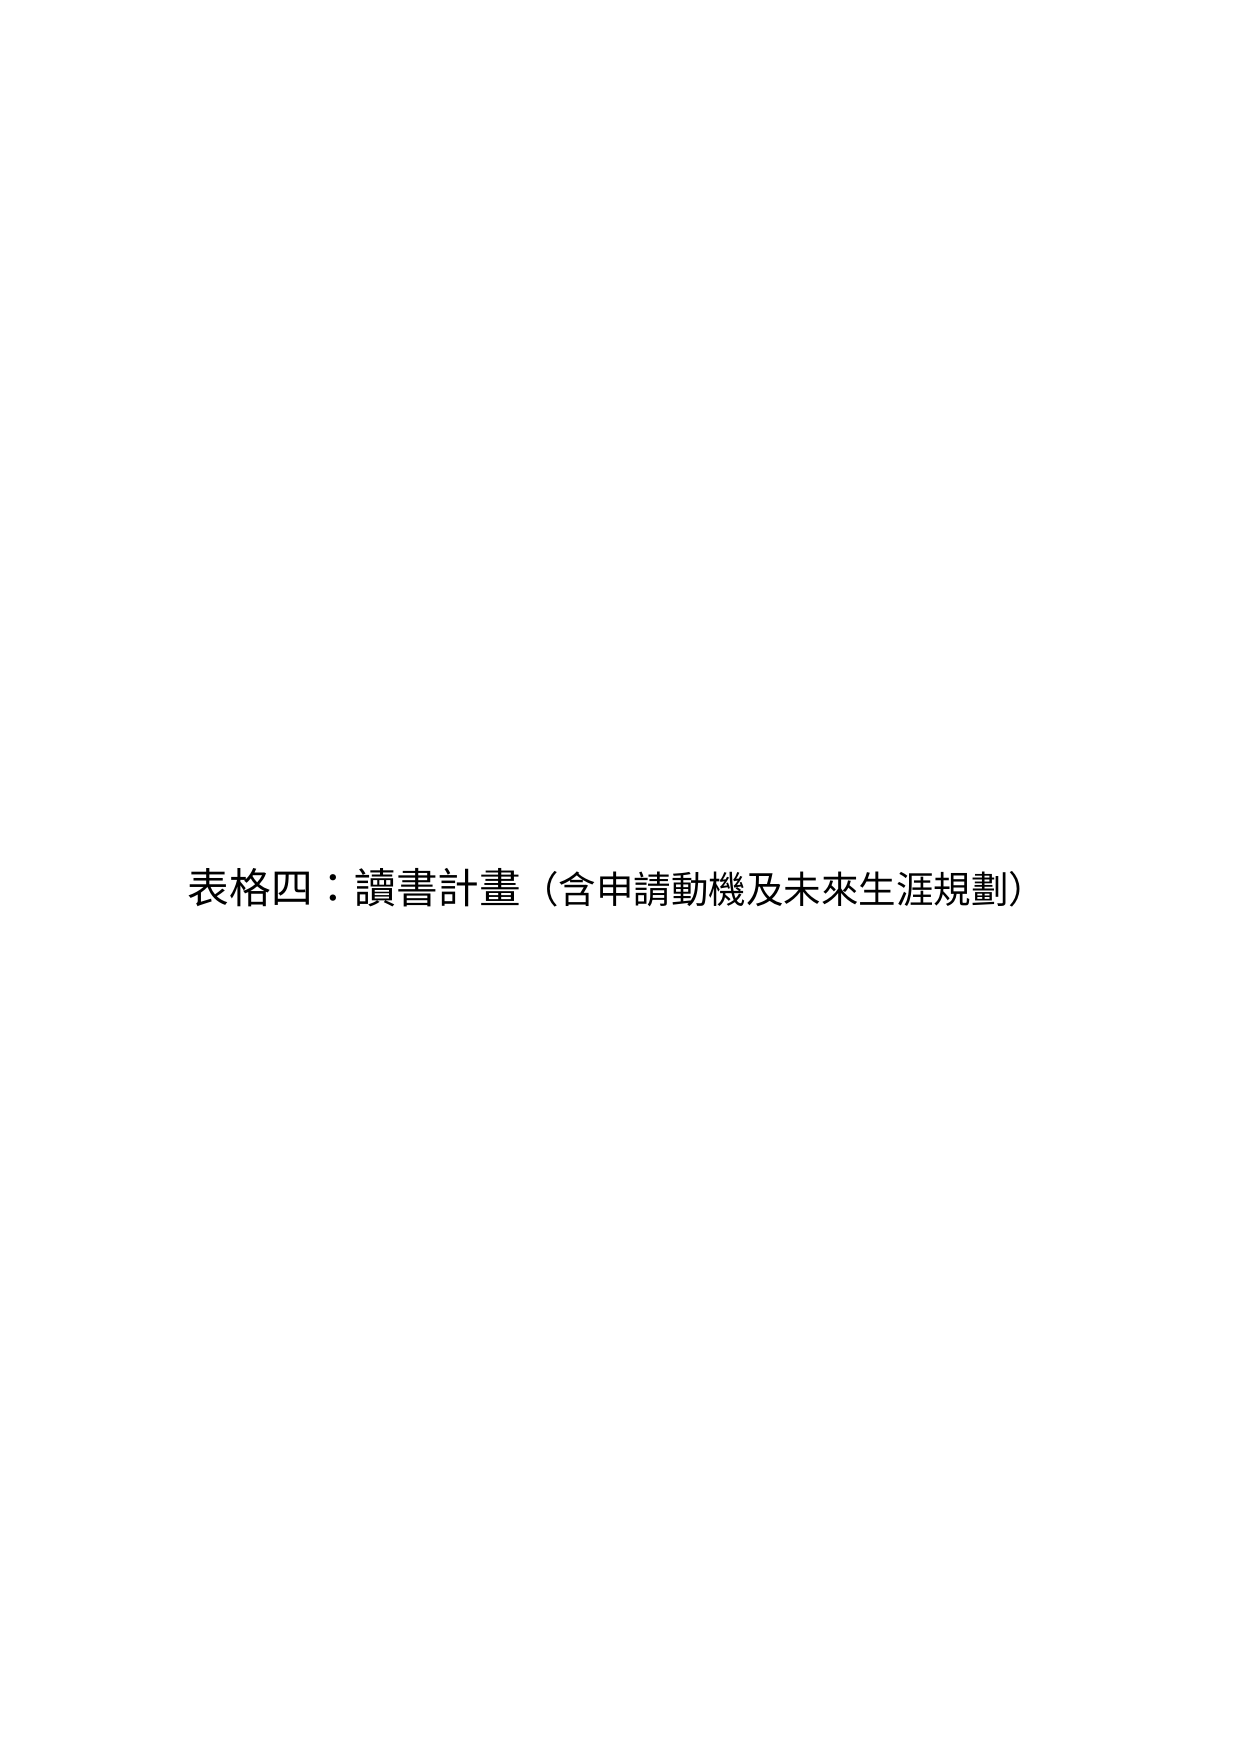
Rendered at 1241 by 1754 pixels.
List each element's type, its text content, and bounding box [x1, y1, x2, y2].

text 表格四：讀書計畫（含申請動機及未來生涯規劃） [187, 855, 1053, 916]
